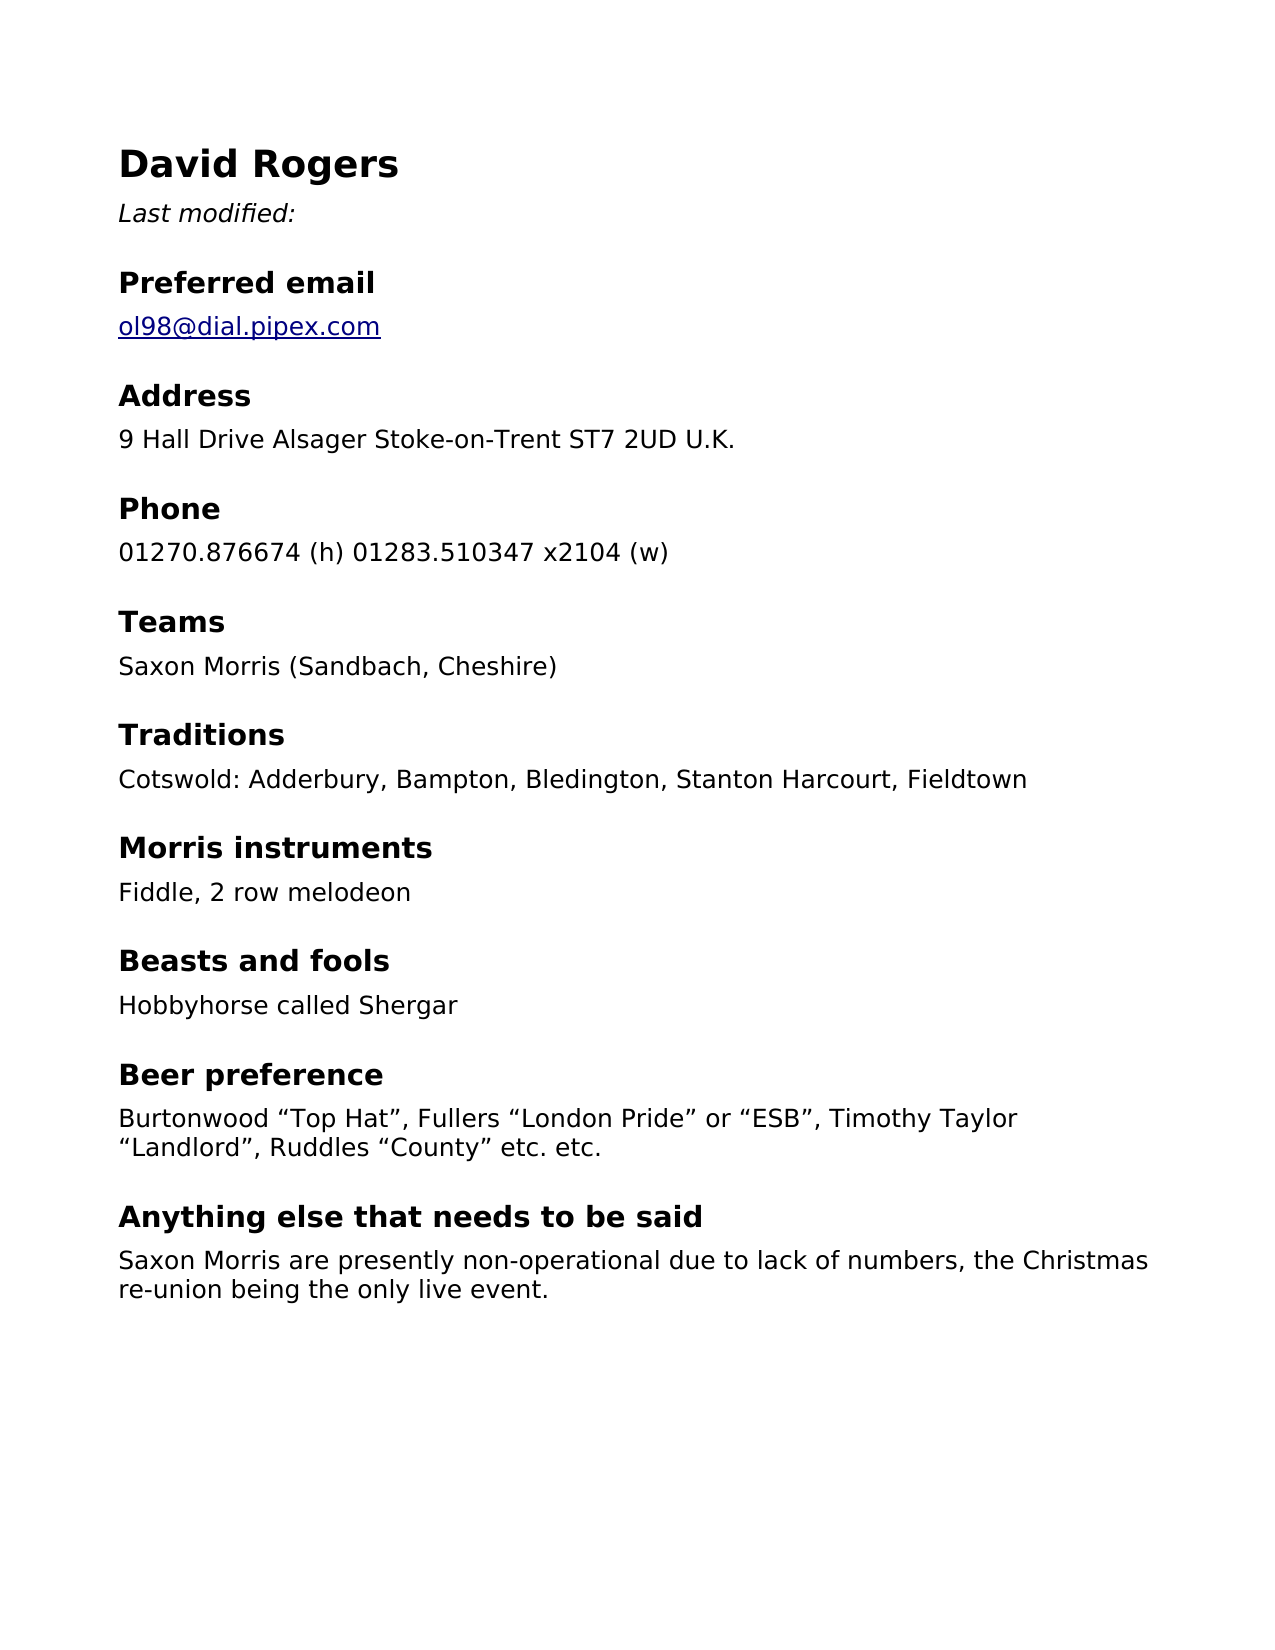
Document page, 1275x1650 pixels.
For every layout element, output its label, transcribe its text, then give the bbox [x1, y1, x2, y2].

text 01270.876674 (h) 01283.510347 x2104 (w) [118, 539, 1157, 568]
text Hobbyhorse called Shergar [118, 991, 1157, 1020]
subtitle Address [118, 379, 1157, 413]
subtitle Phone [118, 492, 1157, 526]
text Cotswold: Adderbury, Bampton, Bledington, Stanton Harcourt, Fieldtown [118, 765, 1157, 794]
text Last modified: [118, 199, 1157, 228]
text Fiddle, 2 row melodeon [118, 878, 1157, 907]
text Saxon Morris (Sandbach, Cheshire) [118, 652, 1157, 681]
text ol98@dial.pipex.com [118, 312, 1157, 342]
subtitle Anything else that needs to be said [118, 1200, 1157, 1234]
subtitle Morris instruments [118, 832, 1157, 866]
subtitle Beasts and fools [118, 945, 1157, 979]
text Saxon Morris are presently non-operational due to lack of numbers, the Christmas re-union being the only live event. [118, 1247, 1157, 1305]
subtitle Teams [118, 605, 1157, 639]
subtitle Traditions [118, 718, 1157, 752]
text 9 Hall Drive Alsager Stoke-on-Trent ST7 2UD U.K. [118, 426, 1157, 455]
subtitle Preferred email [118, 266, 1157, 300]
subtitle Beer preference [118, 1058, 1157, 1092]
subtitle David Rogers [118, 143, 1157, 187]
text Burtonwood “Top Hat”, Fullers “London Pride” or “ESB”, Timothy Taylor “Landlord”, Ruddles “County” etc. etc. [118, 1104, 1157, 1163]
